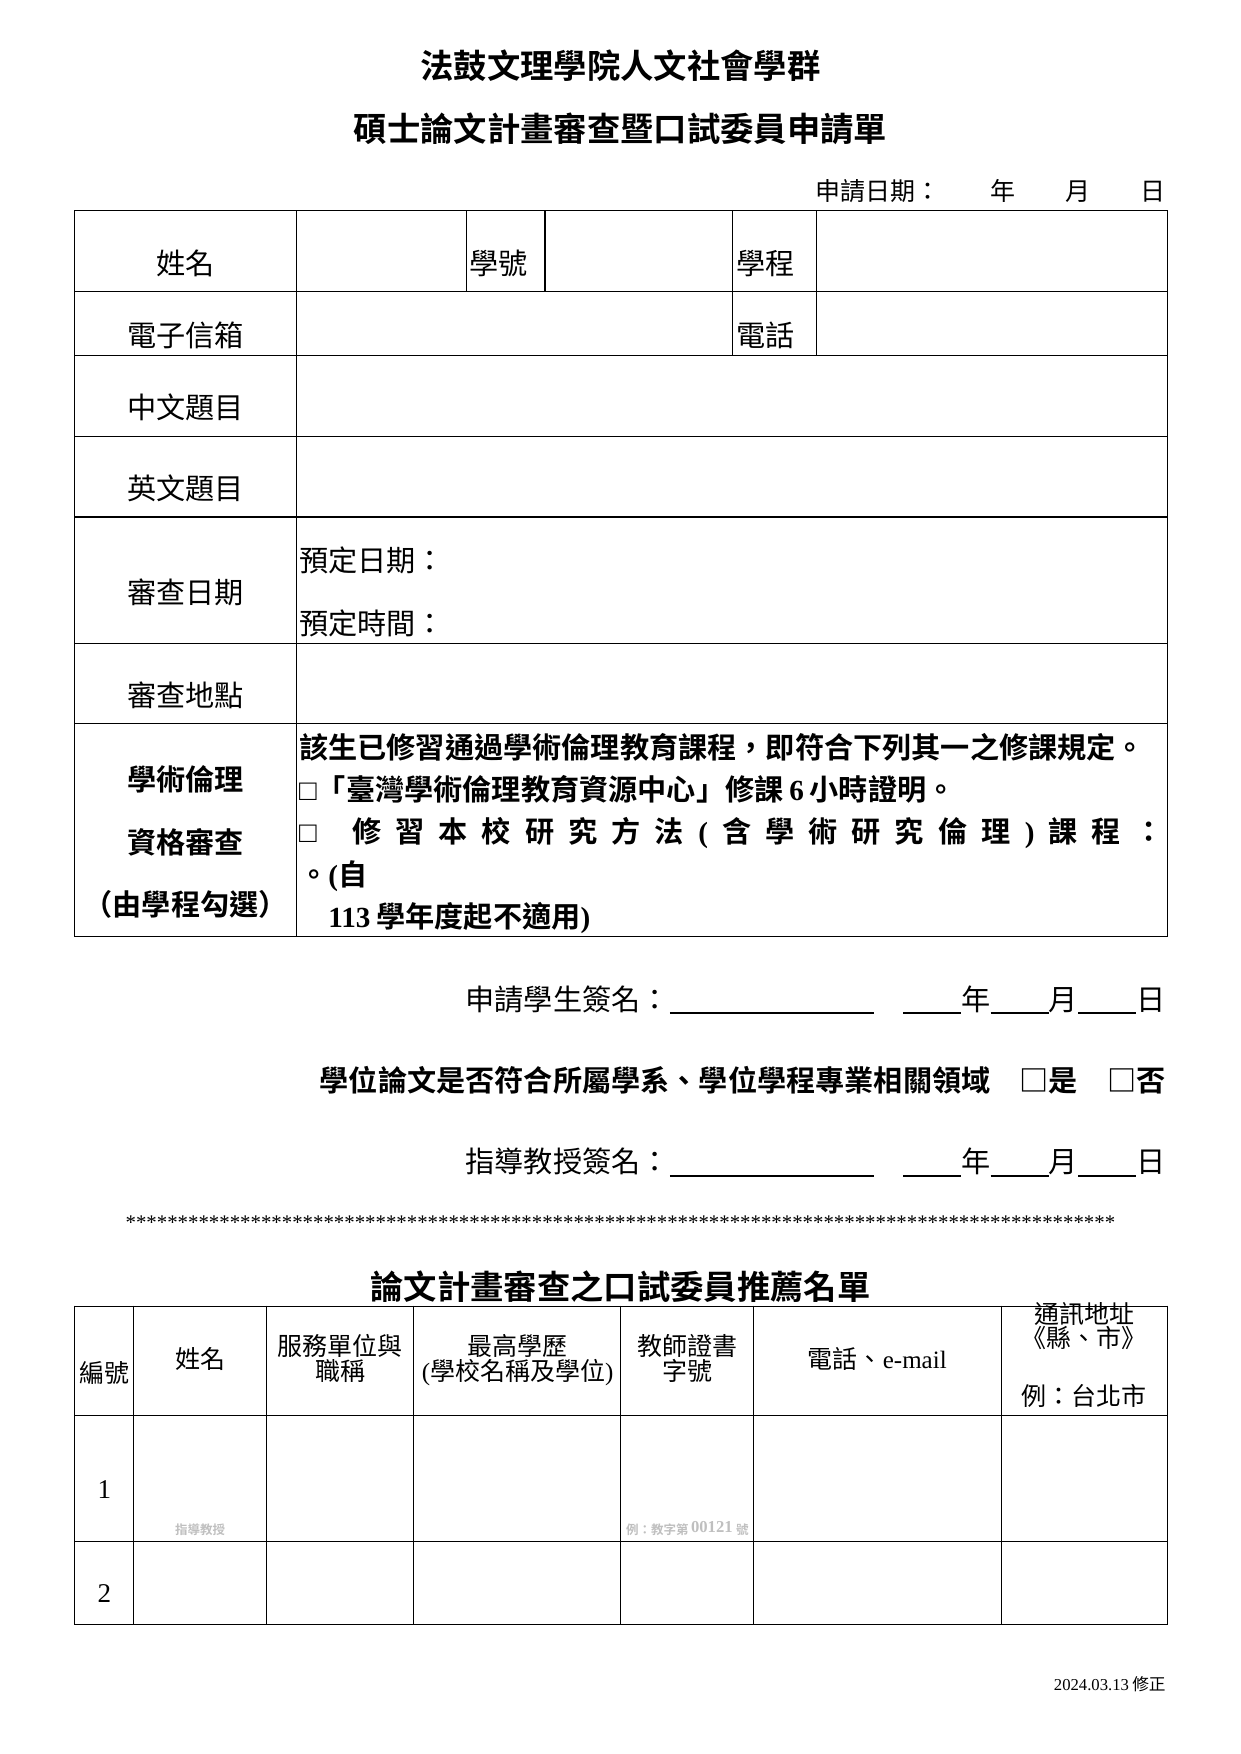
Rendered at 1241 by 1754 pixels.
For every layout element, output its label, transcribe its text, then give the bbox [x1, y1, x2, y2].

text 指導教授簽名： 年 月 日 [75, 1118, 1165, 1181]
text 碩士論文計畫審查暨口試委員申請單 [75, 85, 1165, 148]
table_cell 1 [75, 1416, 133, 1541]
table_cell [414, 1416, 620, 1541]
table_header [297, 211, 466, 291]
table_cell [1002, 1542, 1167, 1624]
text 申請日期： 年 月 日 [75, 148, 1165, 210]
text 學位論文是否符合所屬學系、學位學程專業相關領域 □是 □否 [75, 1037, 1165, 1099]
table_header 姓名 [75, 211, 296, 291]
table_cell 2 [75, 1542, 133, 1624]
table_cell [817, 292, 1167, 355]
table_header 姓名 [134, 1307, 266, 1415]
table_cell 預定日期： 預定時間： [297, 518, 1167, 642]
table_cell [297, 437, 1167, 516]
table_cell [297, 356, 1167, 436]
table_header 電話、e-mail [754, 1307, 1001, 1415]
table_cell [134, 1542, 266, 1624]
text 法鼓文理學院人文社會學群 [75, 23, 1165, 85]
table_header 服務單位與職稱 [267, 1307, 413, 1415]
table_cell 指導教授 [134, 1416, 266, 1541]
table_cell 該生已修習通過學術倫理教育課程，即符合下列其一之修課規定。 □「臺灣學術倫理教育資源中心」修課6小時證明。 □ 修習本校研究方法(含學術研究倫理)課程： 。(自 113學年度起不適用) [297, 724, 1167, 936]
table_cell [297, 644, 1167, 723]
table_header 通訊地址 《縣、市》 例：台北市 [1002, 1307, 1167, 1415]
table_cell 學術倫理 資格審查 （由學程勾選） [75, 724, 296, 936]
table_cell 英文題目 [75, 437, 296, 516]
table_cell [754, 1416, 1001, 1541]
table_cell [267, 1542, 413, 1624]
text *********************************************************************************************** [75, 1181, 1165, 1243]
table_header 最高學歷 (學校名稱及學位) [414, 1307, 620, 1415]
table_header 教師證書 字號 [621, 1307, 753, 1415]
table_header 編號 [75, 1307, 133, 1415]
table_header [546, 211, 732, 291]
table_cell [621, 1542, 753, 1624]
table_header 學號 [467, 211, 544, 291]
table_cell [267, 1416, 413, 1541]
table_cell [754, 1542, 1001, 1624]
table_cell 審查日期 [75, 518, 296, 642]
table_header 學程 [733, 211, 816, 291]
table_cell 電子信箱 [75, 292, 296, 355]
table_cell [1002, 1416, 1167, 1541]
table_cell [297, 292, 732, 355]
text 論文計畫審查之口試委員推薦名單 [75, 1243, 1165, 1306]
table_cell 審查地點 [75, 644, 296, 723]
table_header [817, 211, 1167, 291]
table_cell 例：教字第00121號 [621, 1416, 753, 1541]
table_cell 中文題目 [75, 356, 296, 436]
text 申請學生簽名： 年 月 日 [75, 956, 1165, 1018]
table_cell 電話 [733, 292, 816, 355]
table_cell [414, 1542, 620, 1624]
